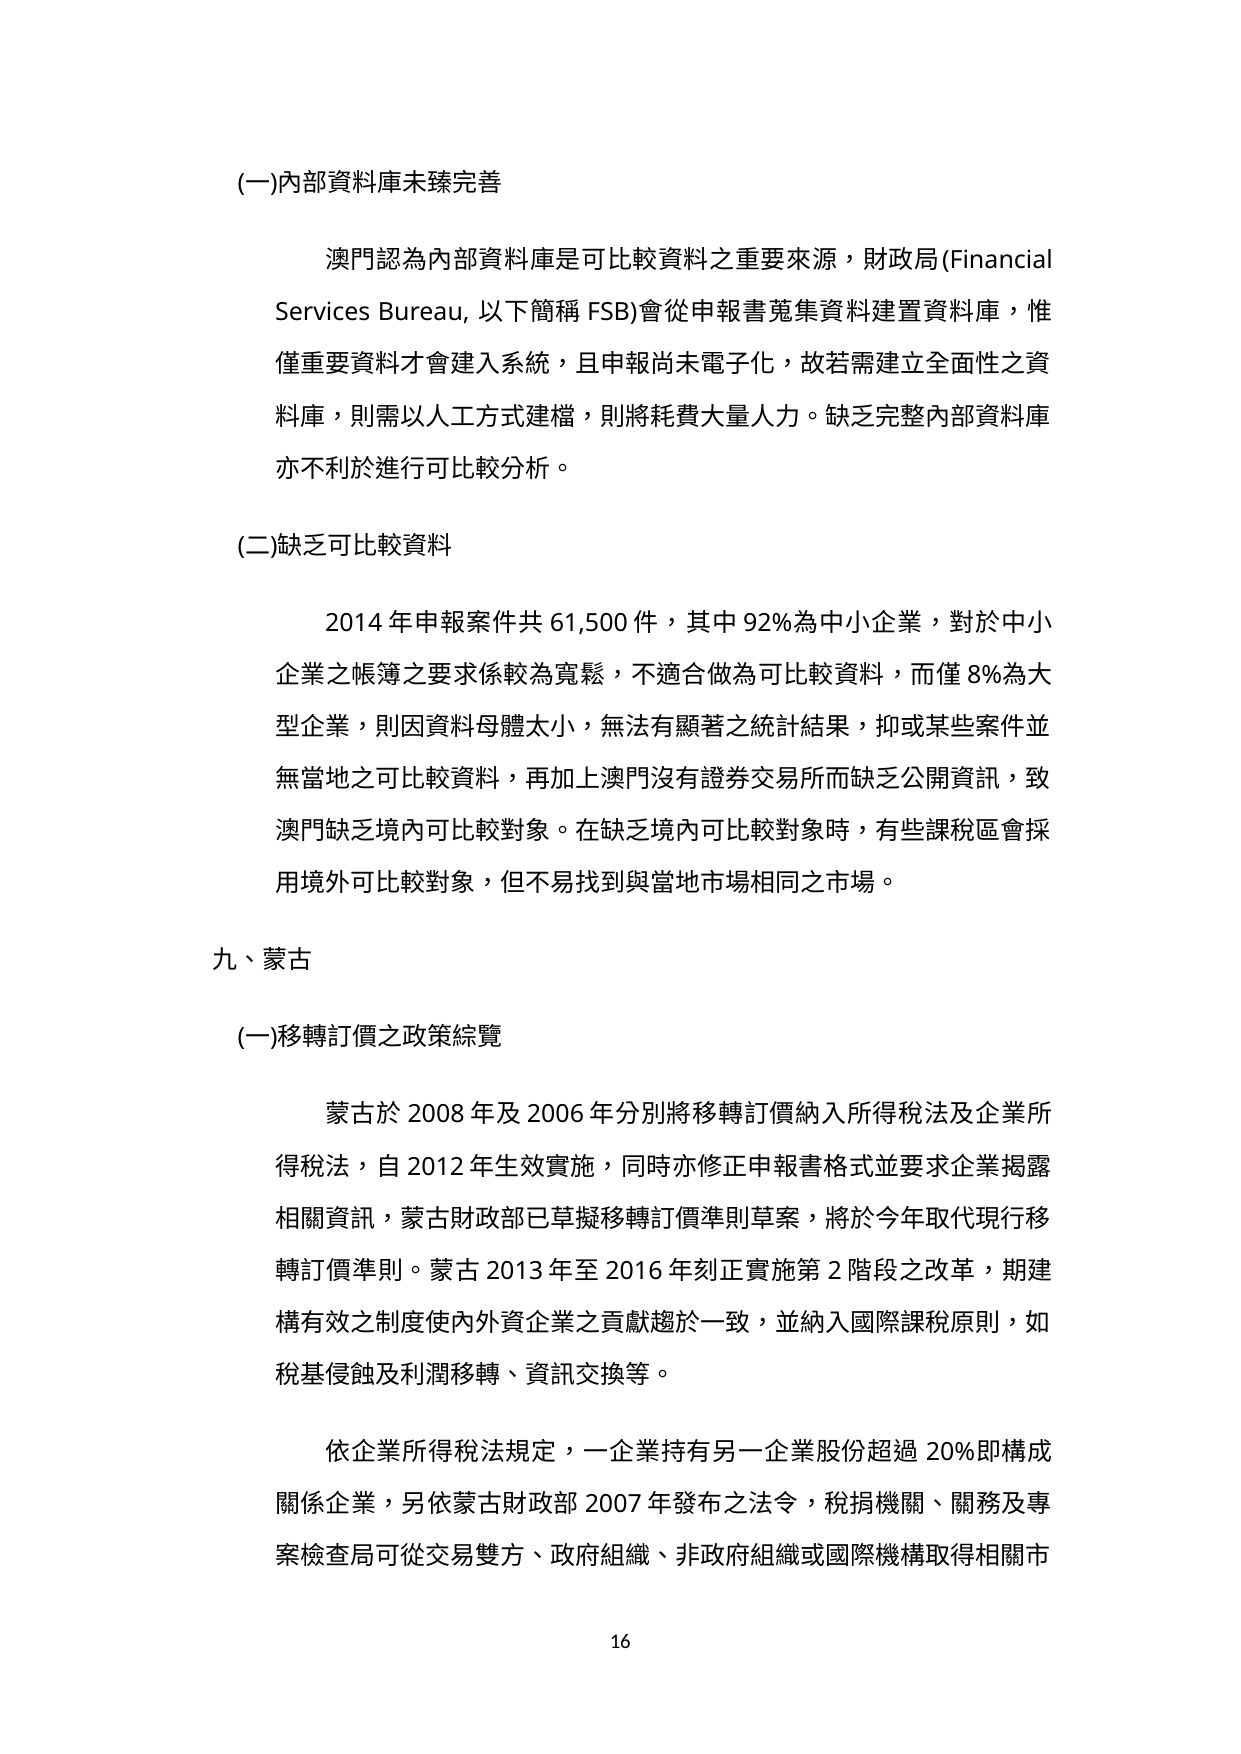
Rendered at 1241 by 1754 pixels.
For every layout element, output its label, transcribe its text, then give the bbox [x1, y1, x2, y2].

text 九、蒙古 [187, 927, 1053, 979]
text (一)移轉訂價之政策綜覽 [237, 1004, 1053, 1056]
text 2014年申報案件共61,500件，其中92%為中小企業，對於中小企業之帳簿之要求係較為寬鬆，不適合做為可比較資料，而僅8%為大型企業，則因資料母體太小，無法有顯著之統計結果，抑或某些案件並無當地之可比較資料，再加上澳門沒有證券交易所而缺乏公開資訊，致澳門缺乏境內可比較對象。在缺乏境內可比較對象時，有些課稅區會採用境外可比較對象，但不易找到與當地市場相同之市場。 [275, 589, 1053, 902]
text 蒙古於2008年及2006年分別將移轉訂價納入所得稅法及企業所得稅法，自2012年生效實施，同時亦修正申報書格式並要求企業揭露相關資訊，蒙古財政部已草擬移轉訂價準則草案，將於今年取代現行移轉訂價準則。蒙古2013年至2016年刻正實施第2階段之改革，期建構有效之制度使內外資企業之貢獻趨於一致，並納入國際課稅原則，如稅基侵蝕及利潤移轉、資訊交換等。 [275, 1081, 1053, 1394]
text (一)內部資料庫未臻完善 [237, 150, 1053, 202]
text (二)缺乏可比較資料 [237, 512, 1053, 564]
text 澳門認為內部資料庫是可比較資料之重要來源，財政局(Financial Services Bureau, 以下簡稱FSB)會從申報書蒐集資料建置資料庫，惟僅重要資料才會建入系統，且申報尚未電子化，故若需建立全面性之資料庫，則需以人工方式建檔，則將耗費大量人力。缺乏完整內部資料庫亦不利於進行可比較分析。 [275, 227, 1053, 487]
text 依企業所得稅法規定，一企業持有另一企業股份超過20%即構成關係企業，另依蒙古財政部2007年發布之法令，稅捐機關、關務及專案檢查局可從交易雙方、政府組織、非政府組織或國際機構取得相關市 [275, 1419, 1053, 1575]
